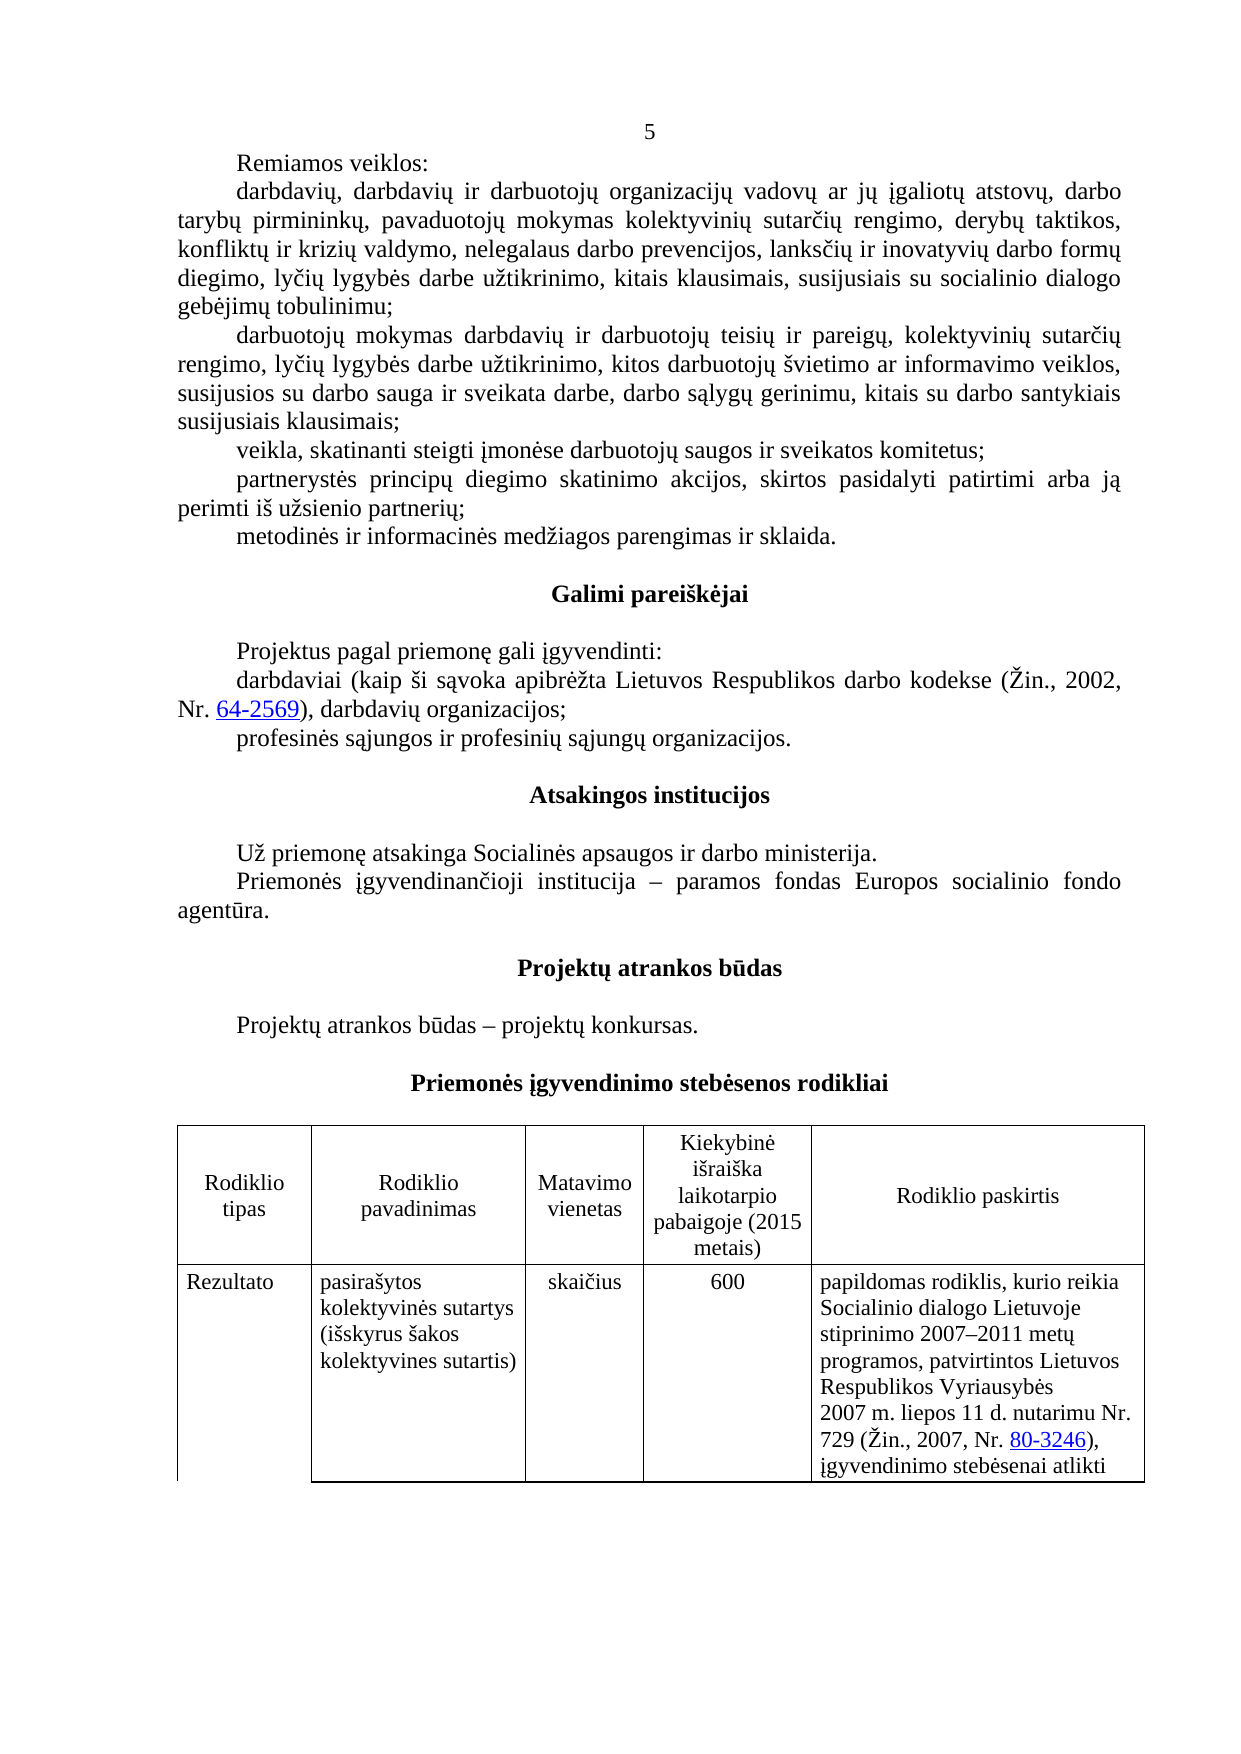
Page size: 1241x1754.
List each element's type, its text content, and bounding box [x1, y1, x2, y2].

text partnerystės principų diegimo skatinimo akcijos, skirtos pasidalyti patirtimi arba ją perimti iš užsienio partnerių; [177, 464, 1122, 521]
table_header Rodiklio tipas [178, 1126, 311, 1264]
text veikla, skatinanti steigti įmonėse darbuotojų saugos ir sveikatos komitetus; [177, 435, 1122, 464]
table_cell 600 [644, 1265, 811, 1481]
table_header Rodiklio pavadinimas [312, 1126, 525, 1264]
text darbuotojų mokymas darbdavių ir darbuotojų teisių ir pareigų, kolektyvinių sutarčių rengimo, lyčių lygybės darbe užtikrinimo, kitos darbuotojų švietimo ar informavimo veiklos, susijusios su darbo sauga ir sveikata darbe, darbo sąlygų gerinimu, kitais su darbo santykiais susijusiais klausimais; [177, 320, 1122, 435]
text Projektų atrankos būdas – projektų konkursas. [177, 1010, 1122, 1039]
text Galimi pareiškėjai [177, 579, 1122, 608]
table_header Kiekybinė išraiška laikotarpio pabaigoje (2015 metais) [644, 1126, 811, 1264]
table_cell pasirašytos kolektyvinės sutartys (išskyrus šakos kolektyvines sutartis) [312, 1265, 525, 1481]
text profesinės sąjungos ir profesinių sąjungų organizacijos. [177, 723, 1122, 751]
text Priemonės įgyvendinimo stebėsenos rodikliai [177, 1068, 1122, 1096]
table_header Rodiklio paskirtis [812, 1126, 1144, 1264]
table_cell papildomas rodiklis, kurio reikia Socialinio dialogo Lietuvoje stiprinimo 2007–2011 metų programos, patvirtintos Lietuvos Respublikos Vyriausybės 2007 m. liepos 11 d. nutarimu Nr. 729 (Žin., 2007, Nr. 80-3246), įgyvendinimo stebėsenai atlikti [812, 1265, 1144, 1481]
text metodinės ir informacinės medžiagos parengimas ir sklaida. [177, 521, 1122, 550]
table_cell Rezultato [178, 1265, 311, 1481]
text Už priemonę atsakinga Socialinės apsaugos ir darbo ministerija. [177, 838, 1122, 866]
text darbdavių, darbdavių ir darbuotojų organizacijų vadovų ar jų įgaliotų atstovų, darbo tarybų pirmininkų, pavaduotojų mokymas kolektyvinių sutarčių rengimo, derybų taktikos, konfliktų ir krizių valdymo, nelegalaus darbo prevencijos, lanksčių ir inovatyvių darbo formų diegimo, lyčių lygybės darbe užtikrinimo, kitais klausimais, susijusiais su socialinio dialogo gebėjimų tobulinimu; [177, 176, 1122, 320]
text Remiamos veiklos: [177, 148, 1122, 176]
table_header Matavimo vienetas [526, 1126, 643, 1264]
text Priemonės įgyvendinančioji institucija – paramos fondas Europos socialinio fondo agentūra. [177, 866, 1122, 924]
text darbdaviai (kaip ši sąvoka apibrėžta Lietuvos Respublikos darbo kodekse (Žin., 2002, Nr. 64-2569), darbdavių organizacijos; [177, 665, 1122, 723]
text Projektų atrankos būdas [177, 953, 1122, 981]
text Atsakingos institucijos [177, 780, 1122, 809]
table_cell skaičius [526, 1265, 643, 1481]
text Projektus pagal priemonę gali įgyvendinti: [177, 636, 1122, 665]
